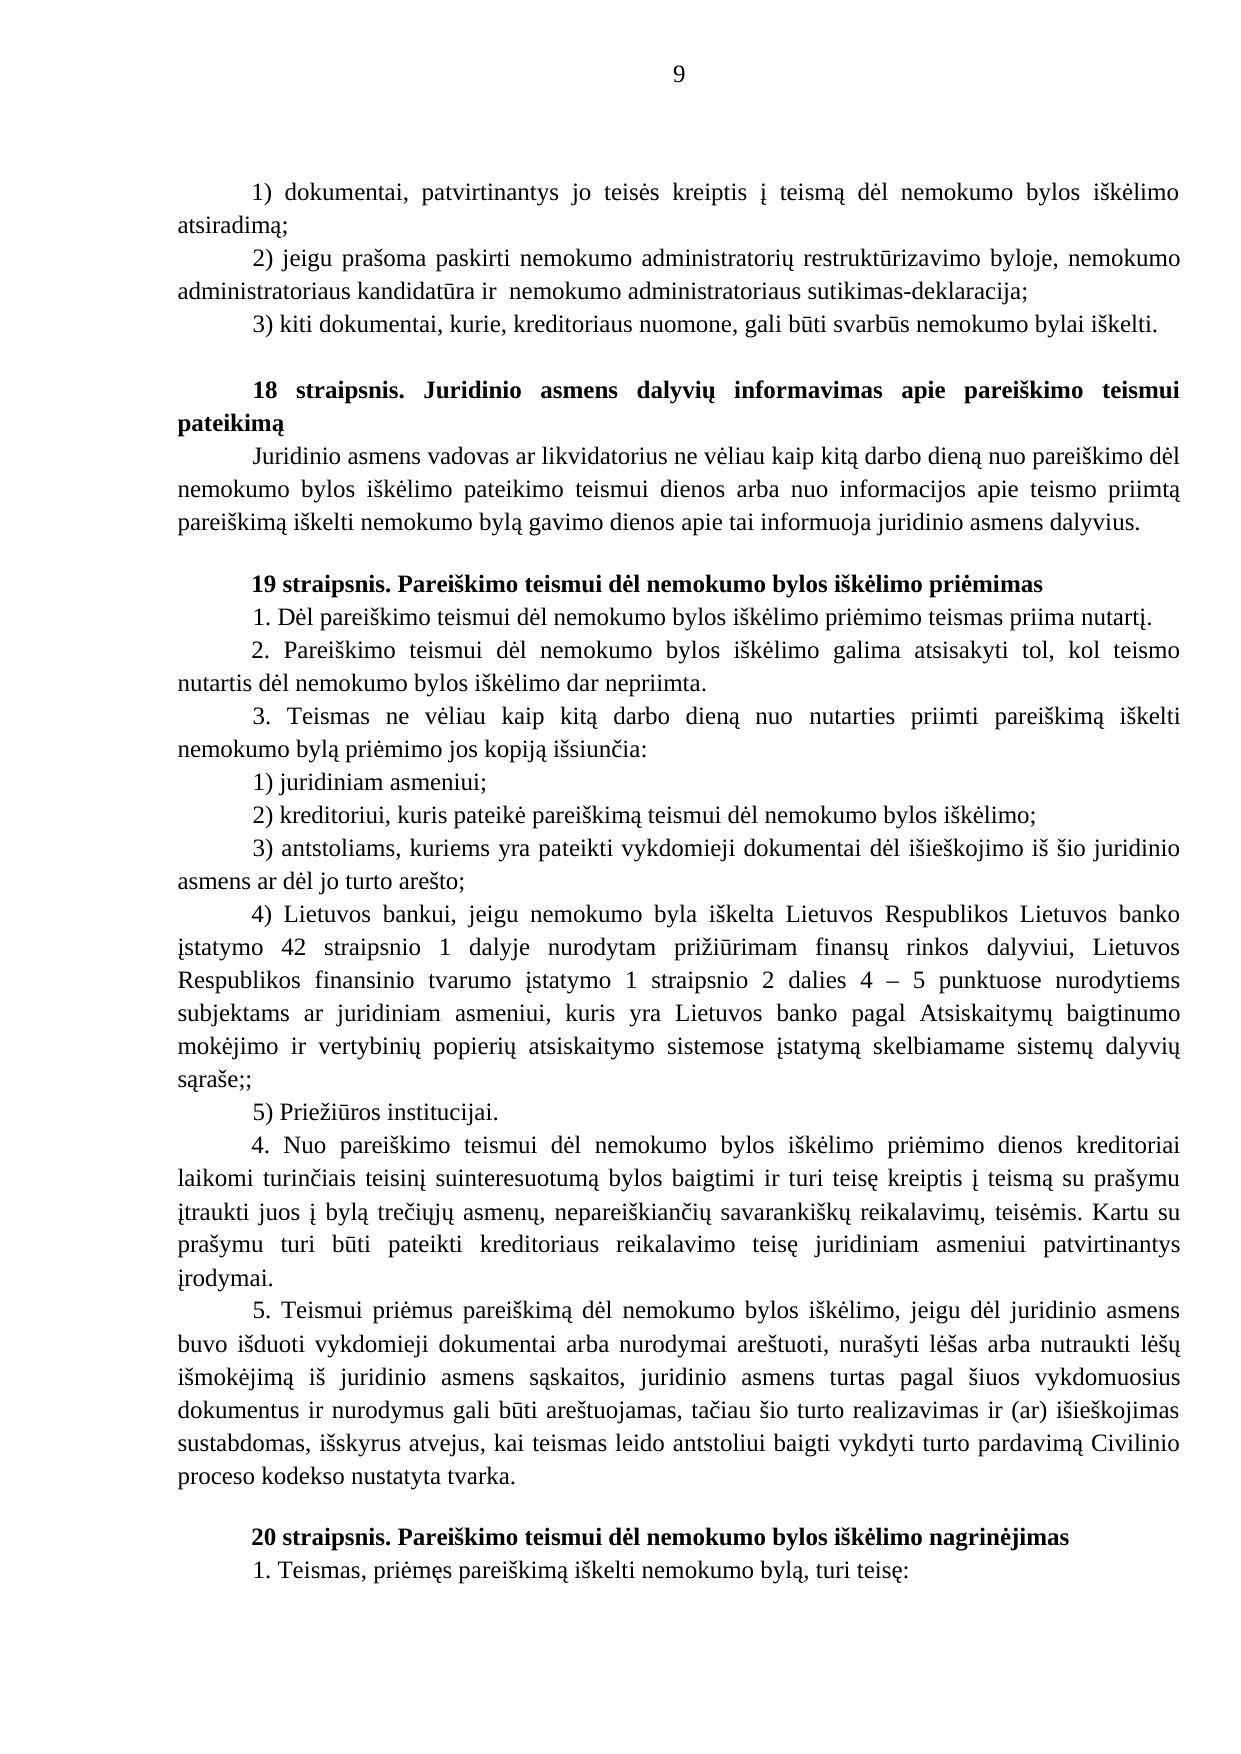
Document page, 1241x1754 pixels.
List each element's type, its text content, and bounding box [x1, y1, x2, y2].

text 3) kiti dokumentai, kurie, kreditoriaus nuomone, gali būti svarbūs nemokumo bylai iškelti. [177, 309, 1181, 338]
text 4. Nuo pareiškimo teismui dėl nemokumo bylos iškėlimo priėmimo dienos kreditoriai laikomi turinčiais teisinį suinteresuotumą bylos baigtimi ir turi teisę kreiptis į teismą su prašymu įtraukti juos į bylą trečiųjų asmenų, nepareiškiančių savarankiškų reikalavimų, teisėmis. Kartu su prašymu turi būti pateikti kreditoriaus reikalavimo teisę juridiniam asmeniui patvirtinantys įrodymai. [177, 1131, 1181, 1291]
text 1. Teismas, priėmęs pareiškimą iškelti nemokumo bylą, turi teisę: [177, 1556, 1181, 1584]
text Juridinio asmens vadovas ar likvidatorius ne vėliau kaip kitą darbo dieną nuo pareiškimo dėl nemokumo bylos iškėlimo pateikimo teismui dienos arba nuo informacijos apie teismo priimtą pareiškimą iškelti nemokumo bylą gavimo dienos apie tai informuoja juridinio asmens dalyvius. [177, 441, 1181, 536]
text 2) jeigu prašoma paskirti nemokumo administratorių restruktūrizavimo byloje, nemokumo administratoriaus kandidatūra ir nemokumo administratoriaus sutikimas-deklaracija; [177, 243, 1181, 305]
text 5. Teismui priėmus pareiškimą dėl nemokumo bylos iškėlimo, jeigu dėl juridinio asmens buvo išduoti vykdomieji dokumentai arba nurodymai areštuoti, nurašyti lėšas arba nutraukti lėšų išmokėjimą iš juridinio asmens sąskaitos, juridinio asmens turtas pagal šiuos vykdomuosius dokumentus ir nurodymus gali būti areštuojamas, tačiau šio turto realizavimas ir (ar) išieškojimas sustabdomas, išskyrus atvejus, kai teismas leido antstoliui baigti vykdyti turto pardavimą Civilinio proceso kodekso nustatyta tvarka. [177, 1296, 1181, 1489]
text 1. Dėl pareiškimo teismui dėl nemokumo bylos iškėlimo priėmimo teismas priima nutartį. [177, 602, 1181, 631]
text 1) juridiniam asmeniui; [177, 767, 1181, 796]
text 3) antstoliams, kuriems yra pateikti vykdomieji dokumentai dėl išieškojimo iš šio juridinio asmens ar dėl jo turto arešto; [177, 833, 1181, 895]
text 1) dokumentai, patvirtinantys jo teisės kreiptis į teismą dėl nemokumo bylos iškėlimo atsiradimą; [177, 177, 1180, 239]
text 19 straipsnis. Pareiškimo teismui dėl nemokumo bylos iškėlimo priėmimas [177, 569, 1181, 598]
text 4) Lietuvos bankui, jeigu nemokumo byla iškelta Lietuvos Respublikos Lietuvos banko įstatymo 42 straipsnio 1 dalyje nurodytam prižiūrimam finansų rinkos dalyviui, Lietuvos Respublikos finansinio tvarumo įstatymo 1 straipsnio 2 dalies 4 – 5 punktuose nurodytiems subjektams ar juridiniam asmeniui, kuris yra Lietuvos banko pagal Atsiskaitymų baigtinumo mokėjimo ir vertybinių popierių atsiskaitymo sistemose įstatymą skelbiamame sistemų dalyvių sąraše;; [177, 899, 1181, 1093]
text 3. Teismas ne vėliau kaip kitą darbo dieną nuo nutarties priimti pareiškimą iškelti nemokumo bylą priėmimo jos kopiją išsiunčia: [177, 701, 1181, 763]
text 20 straipsnis. Pareiškimo teismui dėl nemokumo bylos iškėlimo nagrinėjimas [177, 1522, 1181, 1551]
text 2. Pareiškimo teismui dėl nemokumo bylos iškėlimo galima atsisakyti tol, kol teismo nutartis dėl nemokumo bylos iškėlimo dar nepriimta. [177, 635, 1181, 697]
text 18 straipsnis. Juridinio asmens dalyvių informavimas apie pareiškimo teismui pateikimą [177, 375, 1181, 437]
text 2) kreditoriui, kuris pateikė pareiškimą teismui dėl nemokumo bylos iškėlimo; [177, 800, 1181, 829]
text 5) Priežiūros institucijai. [177, 1097, 1181, 1126]
